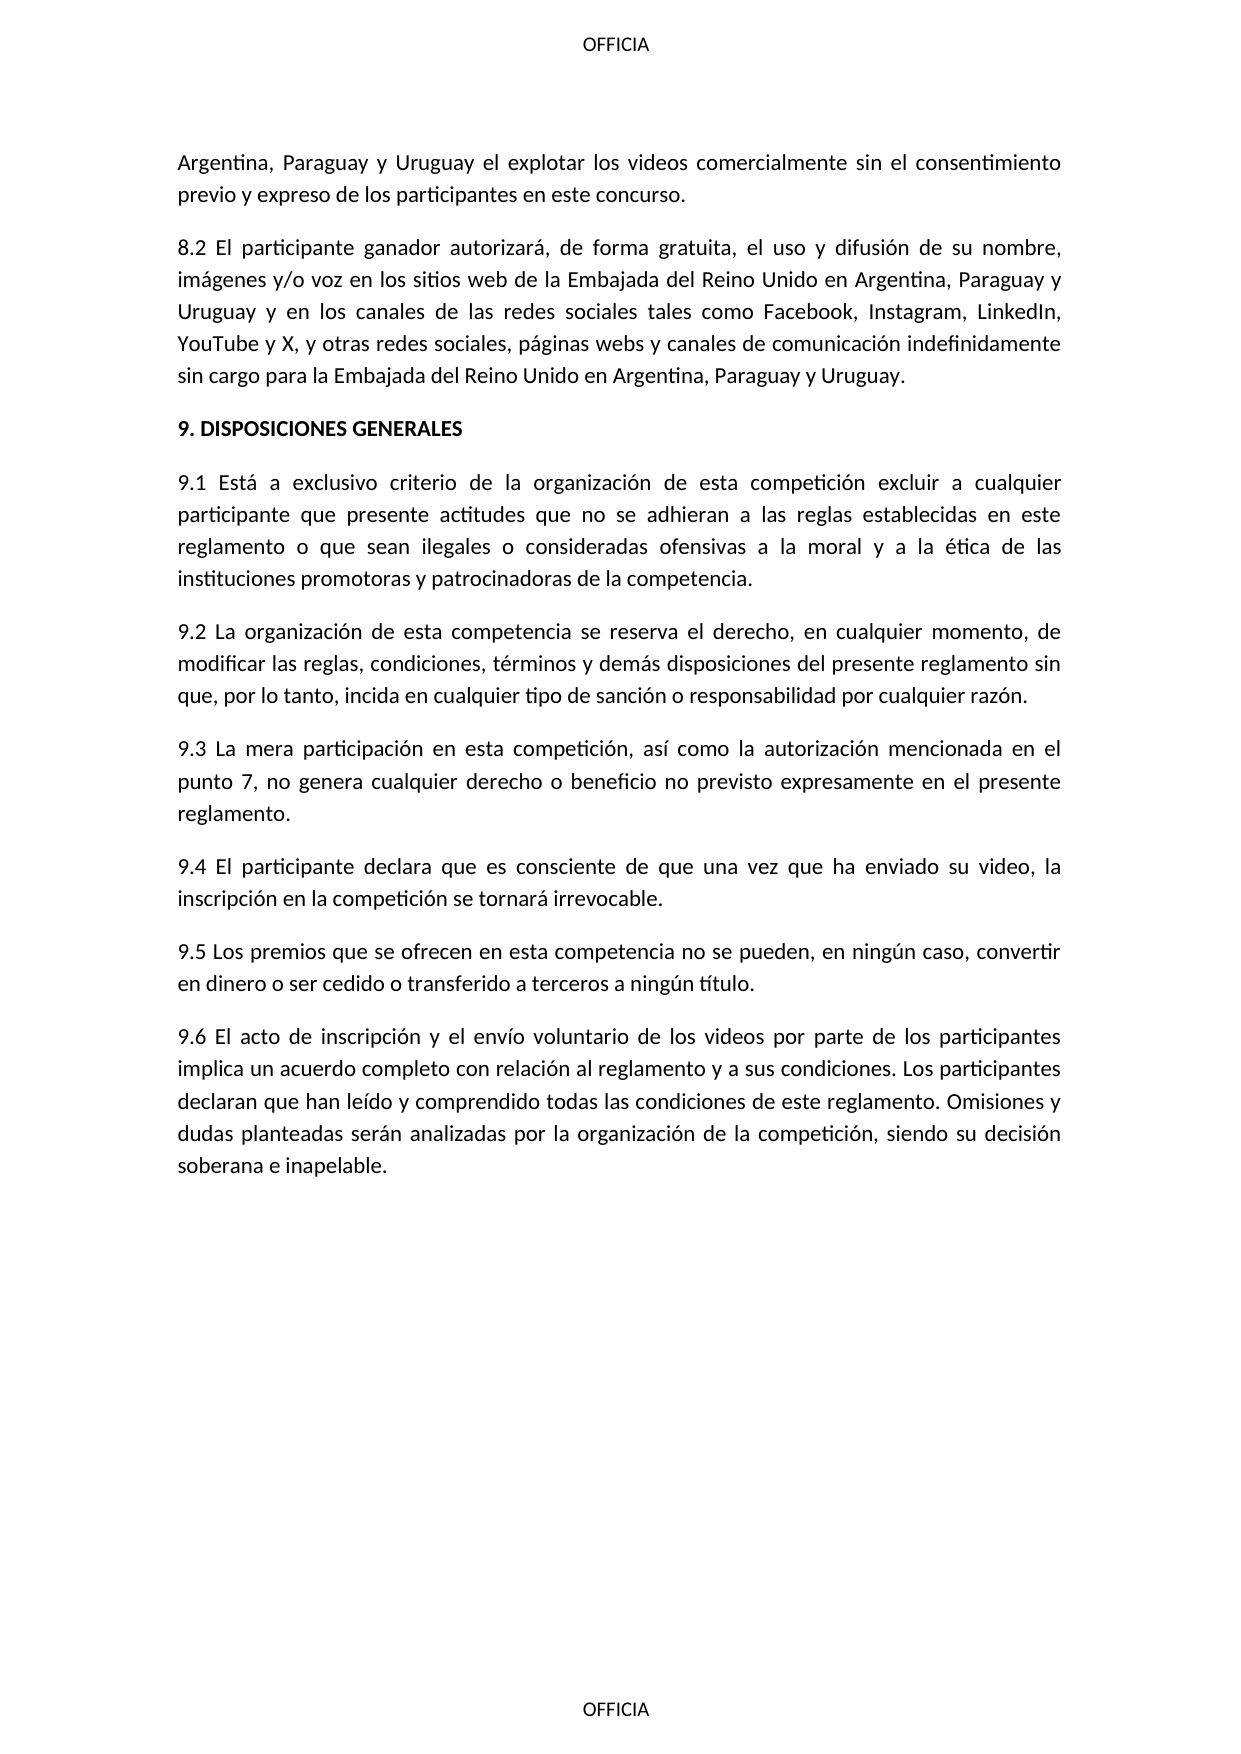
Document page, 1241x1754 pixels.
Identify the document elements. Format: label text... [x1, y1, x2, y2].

text 9.5 Los premios que se ofrecen en esta competencia no se pueden, en ningún caso, convertir en dinero o ser cedido o transferido a terceros a ningún título. [177, 937, 1063, 997]
text 9.4 El participante declara que es consciente de que una vez que ha enviado su video, la inscripción en la competición se tornará irrevocable. [177, 852, 1063, 912]
text 9.3 La mera participación en esta competición, así como la autorización mencionada en el punto 7, no genera cualquier derecho o beneficio no previsto expresamente en el presente reglamento. [177, 734, 1063, 827]
text Argentina, Paraguay y Uruguay el explotar los videos comercialmente sin el consentimiento previo y expreso de los participantes en este concurso. [177, 148, 1063, 208]
text 8.2 El participante ganador autorizará, de forma gratuita, el uso y difusión de su nombre, imágenes y/o voz en los sitios web de la Embajada del Reino Unido en Argentina, Paraguay y Uruguay y en los canales de las redes sociales tales como Facebook, Instagram, LinkedIn, YouTube y X, y otras redes sociales, páginas webs y canales de comunicación indefinidamente sin cargo para la Embajada del Reino Unido en Argentina, Paraguay y Uruguay. [177, 233, 1063, 389]
text 9.1 Está a exclusivo criterio de la organización de esta competición excluir a cualquier participante que presente actitudes que no se adhieran a las reglas establecidas en este reglamento o que sean ilegales o consideradas ofensivas a la moral y a la ética de las instituciones promotoras y patrocinadoras de la competencia. [177, 468, 1063, 592]
text 9.6 El acto de inscripción y el envío voluntario de los videos por parte de los participantes implica un acuerdo completo con relación al reglamento y a sus condiciones. Los participantes declaran que han leído y comprendido todas las condiciones de este reglamento. Omisiones y dudas planteadas serán analizadas por la organización de la competición, siendo su decisión soberana e inapelable. [177, 1022, 1063, 1179]
text 9.2 La organización de esta competencia se reserva el derecho, en cualquier momento, de modificar las reglas, condiciones, términos y demás disposiciones del presente reglamento sin que, por lo tanto, incida en cualquier tipo de sanción o responsabilidad por cualquier razón. [177, 617, 1063, 709]
text 9. DISPOSICIONES GENERALES [177, 414, 1063, 443]
